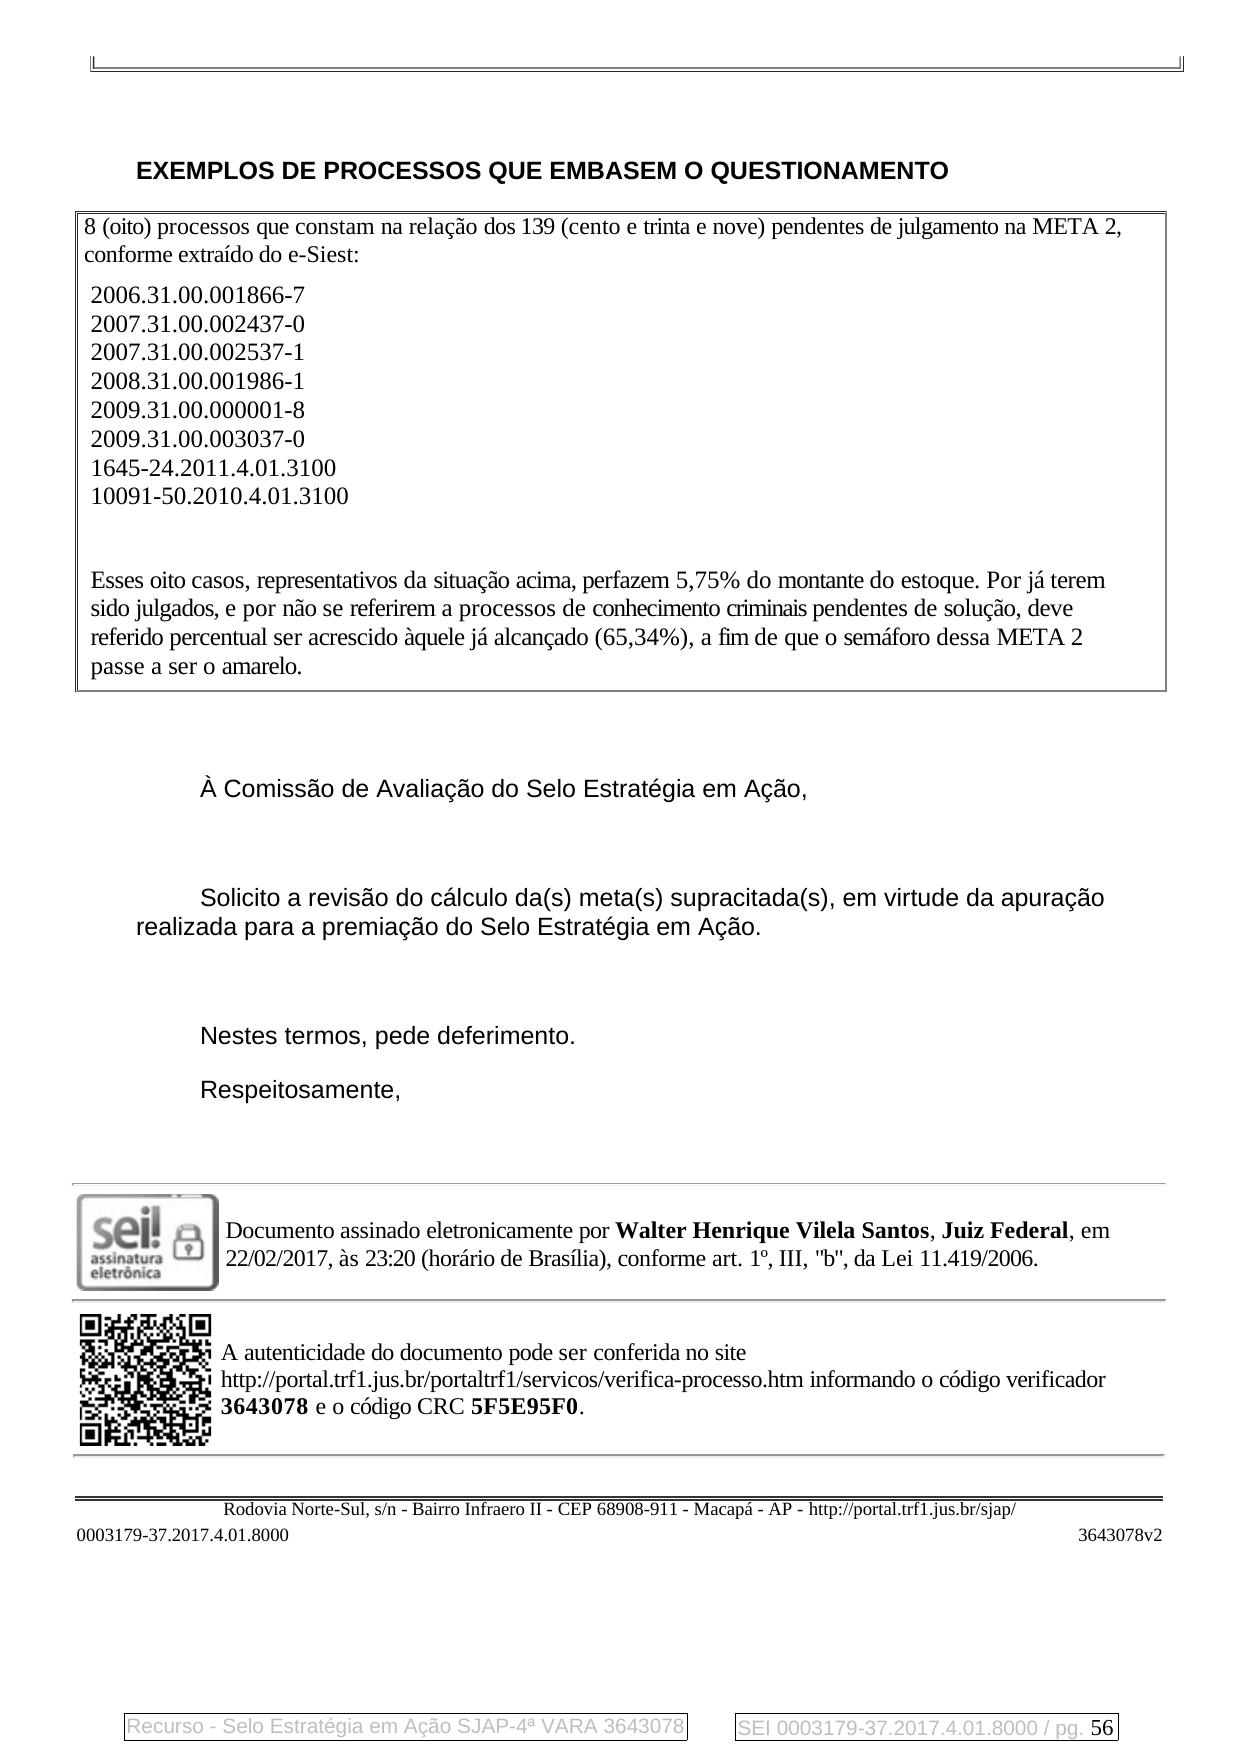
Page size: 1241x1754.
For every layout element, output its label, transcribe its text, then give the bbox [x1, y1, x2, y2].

text EXEMPLOS DE PROCESSOS QUE EMBASEM O QUESTIONAMENTO [136, 156, 1188, 184]
table_header 8 (oito) processos que constam na relação dos 139 (cento e trinta e nove) pendentes de julgamento na META 2, conforme extraído do e-Siest: 2006.31.00.001866-7 2007.31.00.002437-0 2007.31.00.002537-1 2008.31.00.001986-1 2009.31.00.000001-8 2009.31.00.003037-0 1645-24.2011.4.01.3100 10091-50.2010.4.01.3100 Esses oito casos, representativos da situação acima, perfazem 5,75% do montante do estoque. Por já terem sido julgados, e por não se referirem a processos de conhecimento criminais pendentes de solução, deve referido percentual ser acrescido àquele já alcançado (65,34%), a fim de que o semáforo dessa META 2 passe a ser o amarelo. [78, 214, 1165, 689]
picture [76, 1194, 219, 1291]
picture [79, 1314, 212, 1446]
text Rodovia Norte-Sul, s/n - Bairro Infraero II - CEP 68908-911 - Macapá - AP - http://portal.trf1.jus.br/sjap/ [58, 1489, 1181, 1519]
text À Comissão de Avaliação do Selo Estratégia em Ação, [200, 774, 1188, 803]
text Nestes termos, pede deferimento. Respeitosamente, [200, 1021, 579, 1104]
text Solicito a revisão do cálculo da(s) meta(s) supracitada(s), em virtude da apuração realizada para a premiação do Selo Estratégia em Ação. [136, 883, 1108, 941]
text 0003179-37.2017.4.01.8000 3643078v2 [58, 1523, 1181, 1545]
text Documento assinado eletronicamente por Walter Henrique Vilela Santos, Juiz Federal, em 22/02/2017, às 23:20 (horário de Brasília), conforme art. 1º, III, "b", da Lei 11.419/2006. [225, 1217, 1188, 1271]
text A autenticidade do documento pode ser conferida no site http://portal.trf1.jus.br/portaltrf1/servicos/verifica-processo.htm informando o código verificador 3643078 e o código CRC 5F5E95F0. [221, 1338, 1114, 1419]
